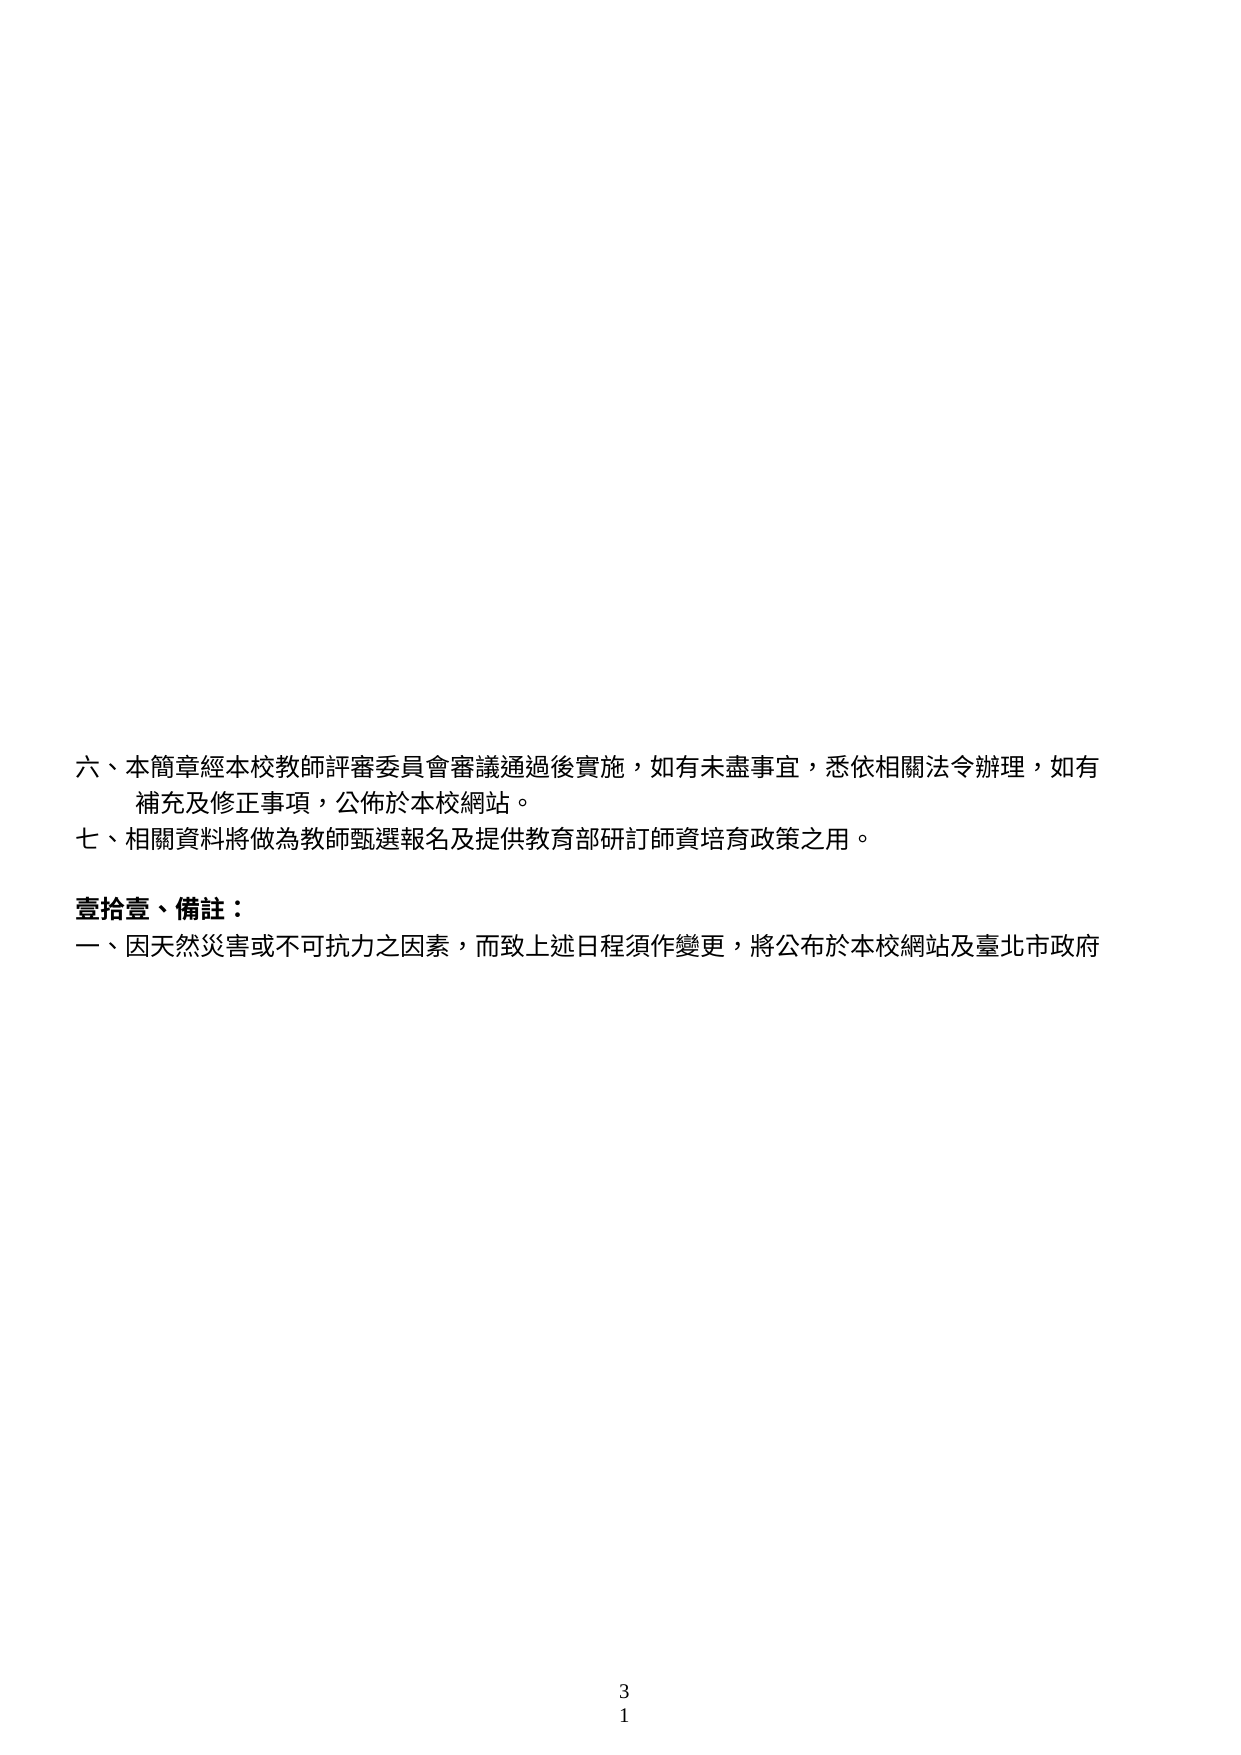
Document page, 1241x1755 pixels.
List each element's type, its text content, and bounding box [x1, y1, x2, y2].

text 補充及修正事項，公佈於本校網站。 [75, 783, 1165, 819]
text 六、本簡章經本校教師評審委員會審議通過後實施，如有未盡事宜，悉依相關法令辦理，如有 [75, 747, 1165, 783]
text 七、相關資料將做為教師甄選報名及提供教育部研訂師資培育政策之用。 [75, 819, 1165, 856]
text 一、因天然災害或不可抗力之因素，而致上述日程須作變更，將公布於本校網站及臺北市政府 [75, 926, 1165, 962]
text 壹拾壹、備註： [75, 890, 1165, 926]
